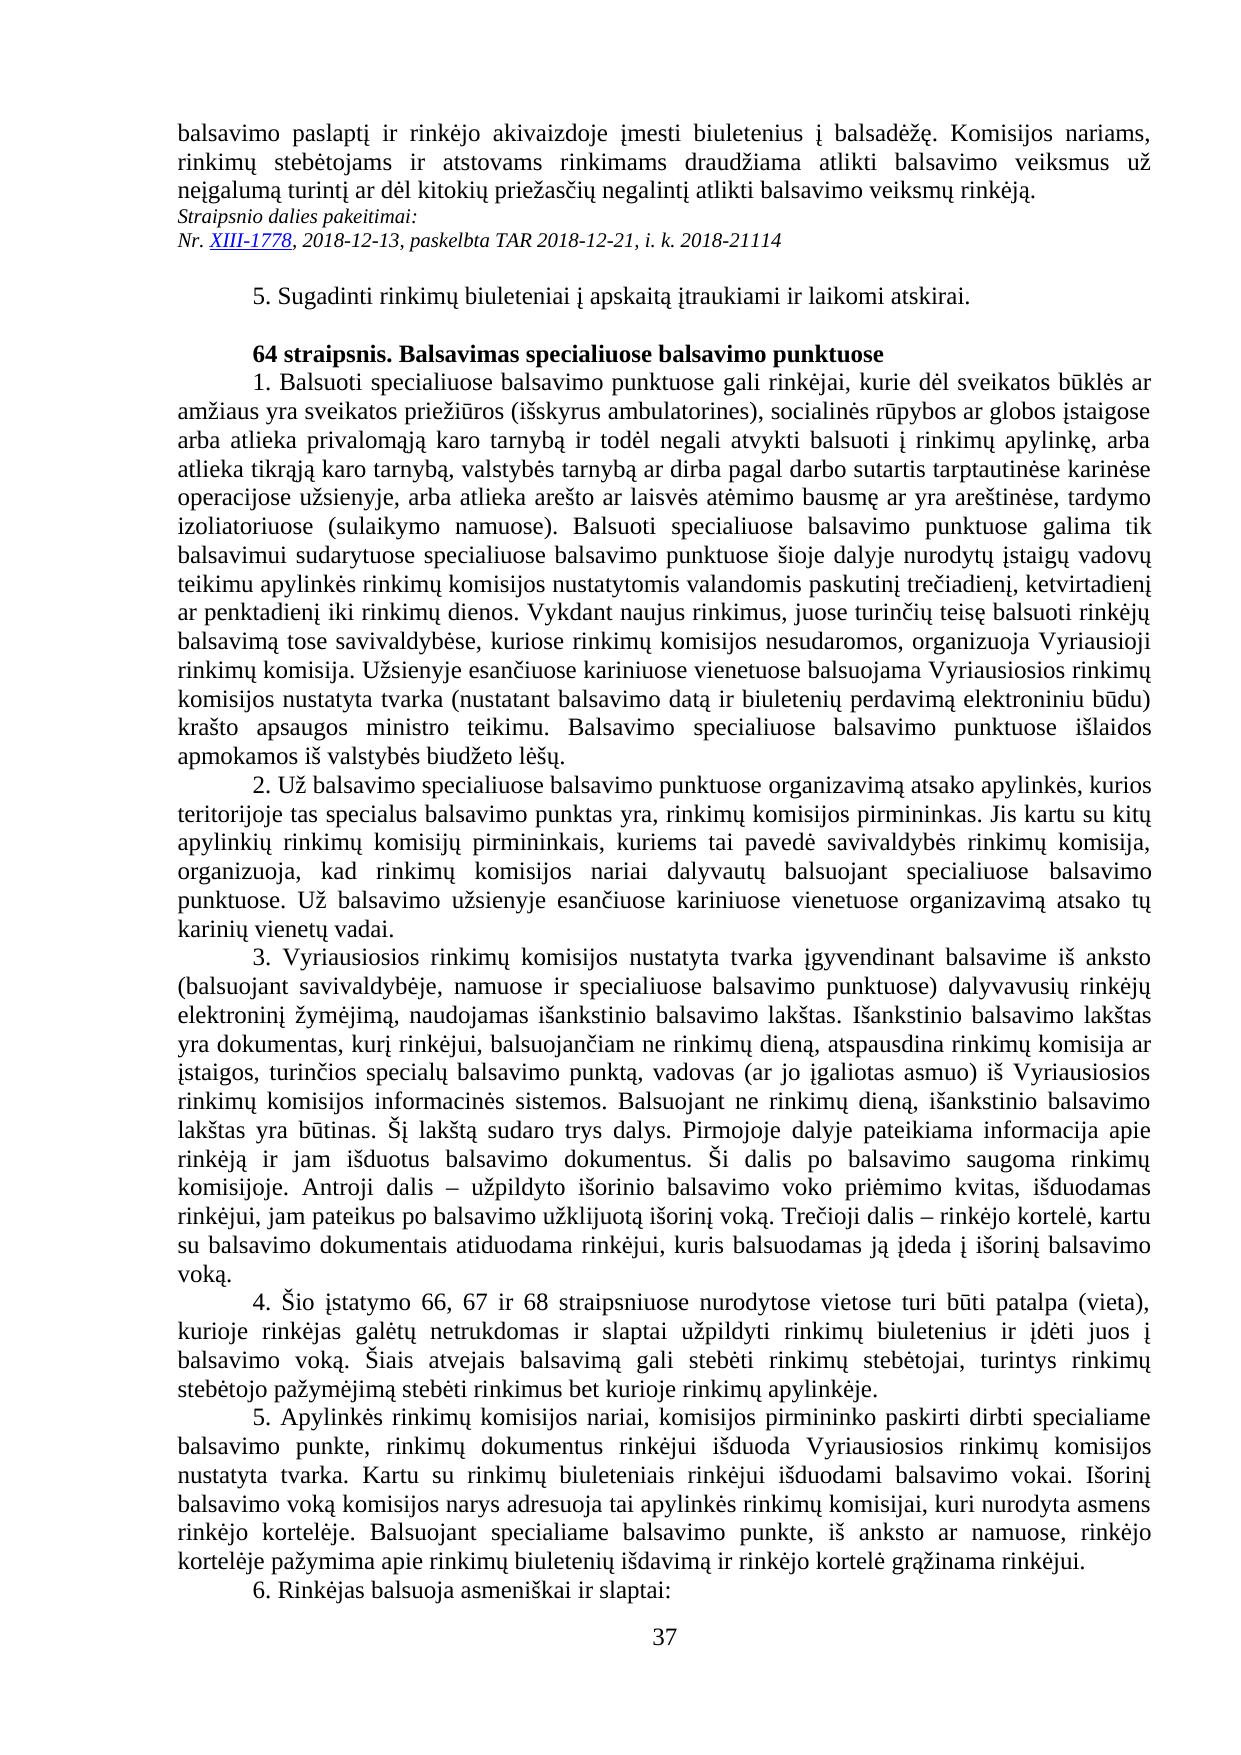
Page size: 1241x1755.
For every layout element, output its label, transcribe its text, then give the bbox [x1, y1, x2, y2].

text 4. Šio įstatymo 66, 67 ir 68 straipsniuose nurodytose vietose turi būti patalpa (vieta), kurioje rinkėjas galėtų netrukdomas ir slaptai užpildyti rinkimų biuletenius ir įdėti juos į balsavimo voką. Šiais atvejais balsavimą gali stebėti rinkimų stebėtojai, turintys rinkimų stebėtojo pažymėjimą stebėti rinkimus bet kurioje rinkimų apylinkėje. [177, 1287, 1152, 1402]
text 3. Vyriausiosios rinkimų komisijos nustatyta tvarka įgyvendinant balsavime iš anksto (balsuojant savivaldybėje, namuose ir specialiuose balsavimo punktuose) dalyvavusių rinkėjų elektroninį žymėjimą, naudojamas išankstinio balsavimo lakštas. Išankstinio balsavimo lakštas yra dokumentas, kurį rinkėjui, balsuojančiam ne rinkimų dieną, atspausdina rinkimų komisija ar įstaigos, turinčios specialų balsavimo punktą, vadovas (ar jo įgaliotas asmuo) iš Vyriausiosios rinkimų komisijos informacinės sistemos. Balsuojant ne rinkimų dieną, išankstinio balsavimo lakštas yra būtinas. Šį lakštą sudaro trys dalys. Pirmojoje dalyje pateikiama informacija apie rinkėją ir jam išduotus balsavimo dokumentus. Ši dalis po balsavimo saugoma rinkimų komisijoje. Antroji dalis – užpildyto išorinio balsavimo voko priėmimo kvitas, išduodamas rinkėjui, jam pateikus po balsavimo užklijuotą išorinį voką. Trečioji dalis – rinkėjo kortelė, kartu su balsavimo dokumentais atiduodama rinkėjui, kuris balsuodamas ją įdeda į išorinį balsavimo voką. [177, 942, 1152, 1287]
text 6. Rinkėjas balsuoja asmeniškai ir slaptai: [177, 1575, 1152, 1604]
text 5. Apylinkės rinkimų komisijos nariai, komisijos pirmininko paskirti dirbti specialiame balsavimo punkte, rinkimų dokumentus rinkėjui išduoda Vyriausiosios rinkimų komisijos nustatyta tvarka. Kartu su rinkimų biuleteniais rinkėjui išduodami balsavimo vokai. Išorinį balsavimo voką komisijos narys adresuoja tai apylinkės rinkimų komisijai, kuri nurodyta asmens rinkėjo kortelėje. Balsuojant specialiame balsavimo punkte, iš anksto ar namuose, rinkėjo kortelėje pažymima apie rinkimų biuletenių išdavimą ir rinkėjo kortelė grąžinama rinkėjui. [177, 1402, 1152, 1575]
text 1. Balsuoti specialiuose balsavimo punktuose gali rinkėjai, kurie dėl sveikatos būklės ar amžiaus yra sveikatos priežiūros (išskyrus ambulatorines), socialinės rūpybos ar globos įstaigose arba atlieka privalomąją karo tarnybą ir todėl negali atvykti balsuoti į rinkimų apylinkę, arba atlieka tikrąją karo tarnybą, valstybės tarnybą ar dirba pagal darbo sutartis tarptautinėse karinėse operacijose užsienyje, arba atlieka arešto ar laisvės atėmimo bausmę ar yra areštinėse, tardymo izoliatoriuose (sulaikymo namuose). Balsuoti specialiuose balsavimo punktuose galima tik balsavimui sudarytuose specialiuose balsavimo punktuose šioje dalyje nurodytų įstaigų vadovų teikimu apylinkės rinkimų komisijos nustatytomis valandomis paskutinį trečiadienį, ketvirtadienį ar penktadienį iki rinkimų dienos. Vykdant naujus rinkimus, juose turinčių teisę balsuoti rinkėjų balsavimą tose savivaldybėse, kuriose rinkimų komisijos nesudaromos, organizuoja Vyriausioji rinkimų komisija. Užsienyje esančiuose kariniuose vienetuose balsuojama Vyriausiosios rinkimų komisijos nustatyta tvarka (nustatant balsavimo datą ir biuletenių perdavimą elektroniniu būdu) krašto apsaugos ministro teikimu. Balsavimo specialiuose balsavimo punktuose išlaidos apmokamos iš valstybės biudžeto lėšų. [177, 367, 1152, 770]
text 2. Už balsavimo specialiuose balsavimo punktuose organizavimą atsako apylinkės, kurios teritorijoje tas specialus balsavimo punktas yra, rinkimų komisijos pirmininkas. Jis kartu su kitų apylinkių rinkimų komisijų pirmininkais, kuriems tai pavedė savivaldybės rinkimų komisija, organizuoja, kad rinkimų komisijos nariai dalyvautų balsuojant specialiuose balsavimo punktuose. Už balsavimo užsienyje esančiuose kariniuose vienetuose organizavimą atsako tų karinių vienetų vadai. [177, 770, 1152, 942]
text Nr. XIII-1778, 2018-12-13, paskelbta TAR 2018-12-21, i. k. 2018-21114 [177, 228, 1152, 252]
text 64 straipsnis. Balsavimas specialiuose balsavimo punktuose [177, 339, 1152, 367]
text 5. Sugadinti rinkimų biuleteniai į apskaitą įtraukiami ir laikomi atskirai. [177, 281, 1152, 310]
text Straipsnio dalies pakeitimai: [177, 204, 1152, 228]
text balsavimo paslaptį ir rinkėjo akivaizdoje įmesti biuletenius į balsadėžę. Komisijos nariams, rinkimų stebėtojams ir atstovams rinkimams draudžiama atlikti balsavimo veiksmus už neįgalumą turintį ar dėl kitokių priežasčių negalintį atlikti balsavimo veiksmų rinkėją. [177, 118, 1152, 204]
